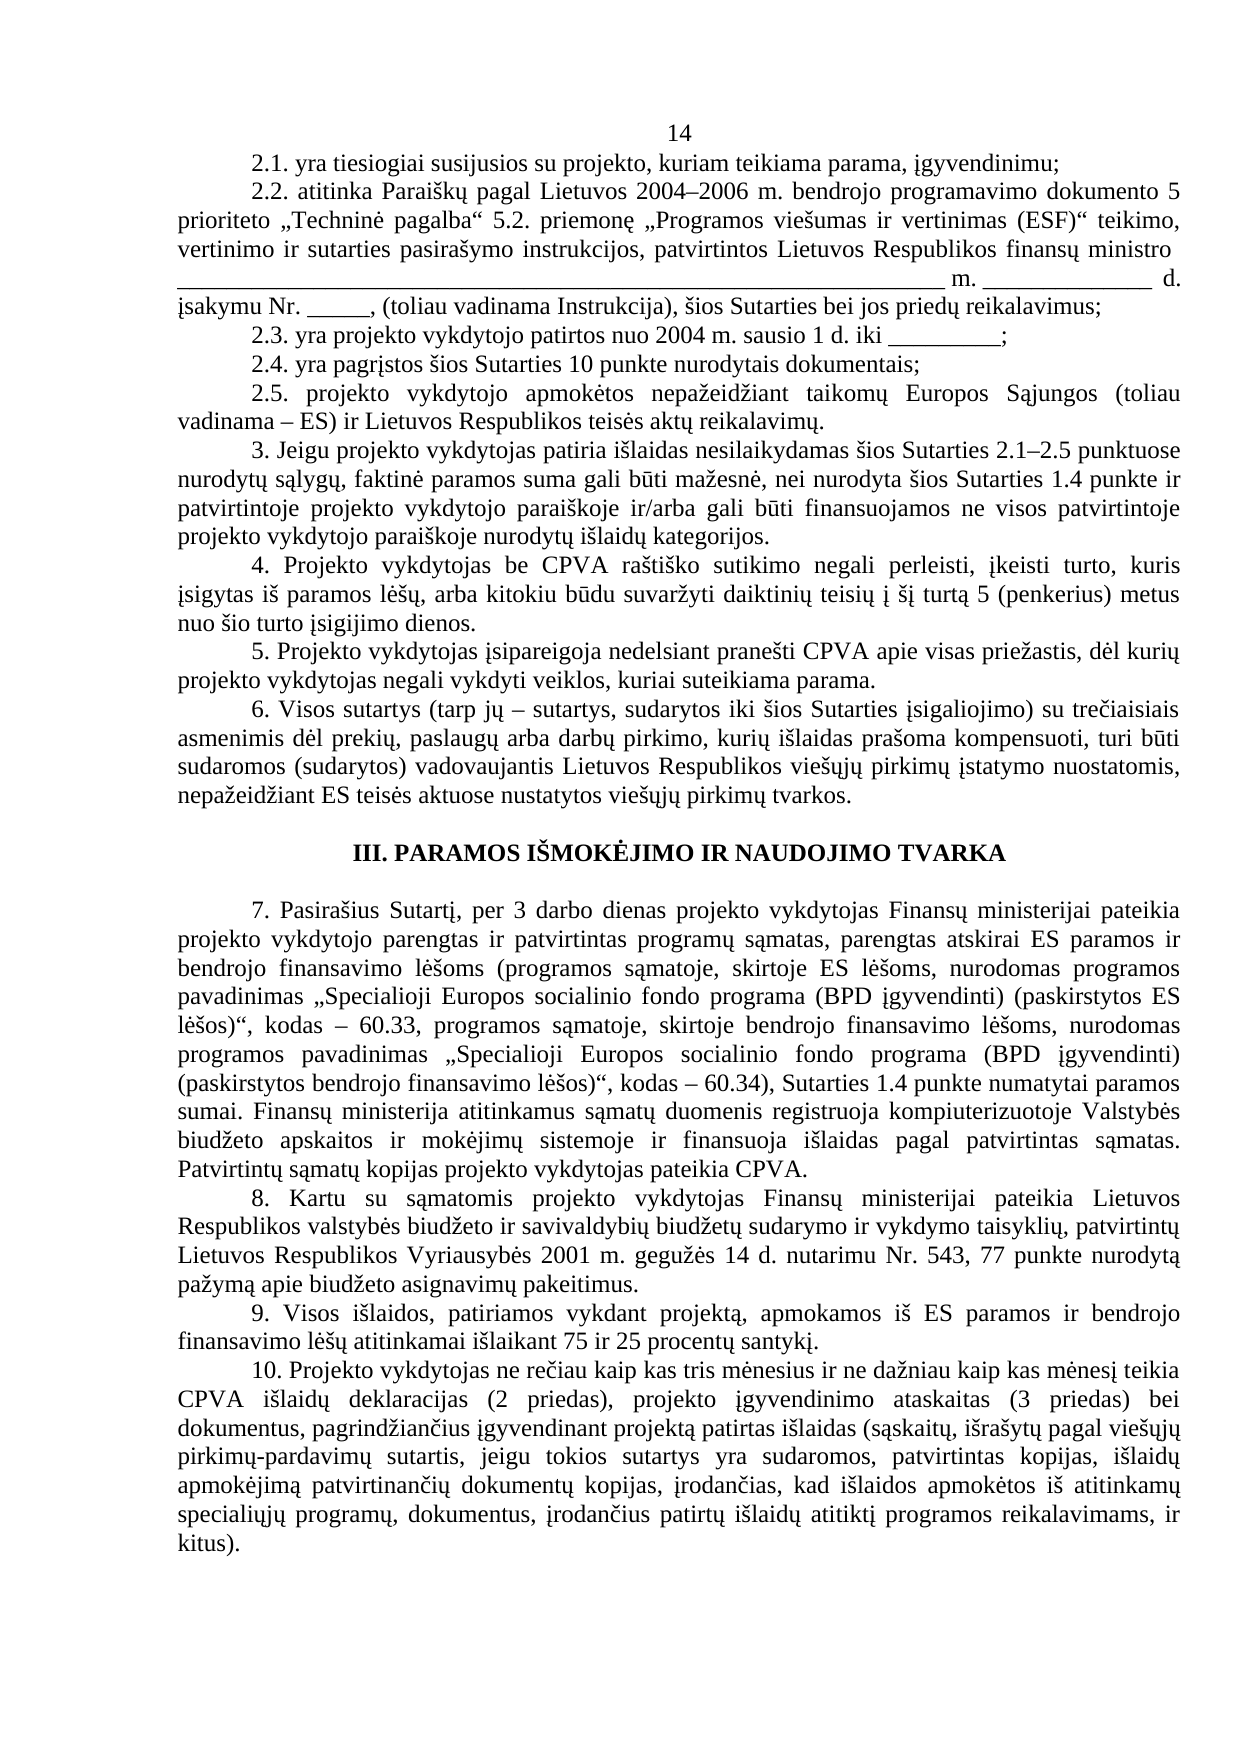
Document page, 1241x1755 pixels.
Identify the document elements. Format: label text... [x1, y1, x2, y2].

text 2.3. yra projekto vykdytojo patirtos nuo 2004 m. sausio 1 d. iki _________; [177, 320, 1181, 349]
text 2.5. projekto vykdytojo apmokėtos nepažeidžiant taikomų Europos Sąjungos (toliau vadinama – ES) ir Lietuvos Respublikos teisės aktų reikalavimų. [177, 378, 1181, 435]
text 9. Visos išlaidos, patiriamos vykdant projektą, apmokamos iš ES paramos ir bendrojo finansavimo lėšų atitinkamai išlaikant 75 ir 25 procentų santykį. [177, 1298, 1181, 1355]
text 2.2. atitinka Paraiškų pagal Lietuvos 2004–2006 m. bendrojo programavimo dokumento 5 prioriteto „Techninė pagalba“ 5.2. priemonę „Programos viešumas ir vertinimas (ESF)“ teikimo, vertinimo ir sutarties pasirašymo instrukcijos, patvirtintos Lietuvos Respublikos finansų ministro m. d. įsakymu Nr. _____, (toliau vadinama Instrukcija), šios Sutarties bei jos priedų reikalavimus; [177, 176, 1181, 320]
text 5. Projekto vykdytojas įsipareigoja nedelsiant pranešti CPVA apie visas priežastis, dėl kurių projekto vykdytojas negali vykdyti veiklos, kuriai suteikiama parama. [177, 636, 1181, 694]
text 8. Kartu su sąmatomis projekto vykdytojas Finansų ministerijai pateikia Lietuvos Respublikos valstybės biudžeto ir savivaldybių biudžetų sudarymo ir vykdymo taisyklių, patvirtintų Lietuvos Respublikos Vyriausybės 2001 m. gegužės 14 d. nutarimu Nr. 543, 77 punkte nurodytą pažymą apie biudžeto asignavimų pakeitimus. [177, 1183, 1181, 1298]
text 2.1. yra tiesiogiai susijusios su projekto, kuriam teikiama parama, įgyvendinimu; [177, 148, 1181, 176]
text 7. Pasirašius Sutartį, per 3 darbo dienas projekto vykdytojas Finansų ministerijai pateikia projekto vykdytojo parengtas ir patvirtintas programų sąmatas, parengtas atskirai ES paramos ir bendrojo finansavimo lėšoms (programos sąmatoje, skirtoje ES lėšoms, nurodomas programos pavadinimas „Specialioji Europos socialinio fondo programa (BPD įgyvendinti) (paskirstytos ES lėšos)“, kodas – 60.33, programos sąmatoje, skirtoje bendrojo finansavimo lėšoms, nurodomas programos pavadinimas „Specialioji Europos socialinio fondo programa (BPD įgyvendinti) (paskirstytos bendrojo finansavimo lėšos)“, kodas – 60.34), Sutarties 1.4 punkte numatytai paramos sumai. Finansų ministerija atitinkamus sąmatų duomenis registruoja kompiuterizuotoje Valstybės biudžeto apskaitos ir mokėjimų sistemoje ir finansuoja išlaidas pagal patvirtintas sąmatas. Patvirtintų sąmatų kopijas projekto vykdytojas pateikia CPVA. [177, 895, 1181, 1183]
text 3. Jeigu projekto vykdytojas patiria išlaidas nesilaikydamas šios Sutarties 2.1–2.5 punktuose nurodytų sąlygų, faktinė paramos suma gali būti mažesnė, nei nurodyta šios Sutarties 1.4 punkte ir patvirtintoje projekto vykdytojo paraiškoje ir/arba gali būti finansuojamos ne visos patvirtintoje projekto vykdytojo paraiškoje nurodytų išlaidų kategorijos. [177, 435, 1181, 550]
text 2.4. yra pagrįstos šios Sutarties 10 punkte nurodytais dokumentais; [177, 349, 1181, 378]
text 6. Visos sutartys (tarp jų – sutartys, sudarytos iki šios Sutarties įsigaliojimo) su trečiaisiais asmenimis dėl prekių, paslaugų arba darbų pirkimo, kurių išlaidas prašoma kompensuoti, turi būti sudaromos (sudarytos) vadovaujantis Lietuvos Respublikos viešųjų pirkimų įstatymo nuostatomis, nepažeidžiant ES teisės aktuose nustatytos viešųjų pirkimų tvarkos. [177, 694, 1181, 809]
text III. PARAMOS IŠMOKĖJIMO IR NAUDOJIMO TVARKA [177, 838, 1181, 866]
text 4. Projekto vykdytojas be CPVA raštiško sutikimo negali perleisti, įkeisti turto, kuris įsigytas iš paramos lėšų, arba kitokiu būdu suvaržyti daiktinių teisių į šį turtą 5 (penkerius) metus nuo šio turto įsigijimo dienos. [177, 550, 1181, 636]
text 10. Projekto vykdytojas ne rečiau kaip kas tris mėnesius ir ne dažniau kaip kas mėnesį teikia CPVA išlaidų deklaracijas (2 priedas), projekto įgyvendinimo ataskaitas (3 priedas) bei dokumentus, pagrindžiančius įgyvendinant projektą patirtas išlaidas (sąskaitų, išrašytų pagal viešųjų pirkimų-pardavimų sutartis, jeigu tokios sutartys yra sudaromos, patvirtintas kopijas, išlaidų apmokėjimą patvirtinančių dokumentų kopijas, įrodančias, kad išlaidos apmokėtos iš atitinkamų specialiųjų programų, dokumentus, įrodančius patirtų išlaidų atitiktį programos reikalavimams, ir kitus). [177, 1355, 1181, 1556]
